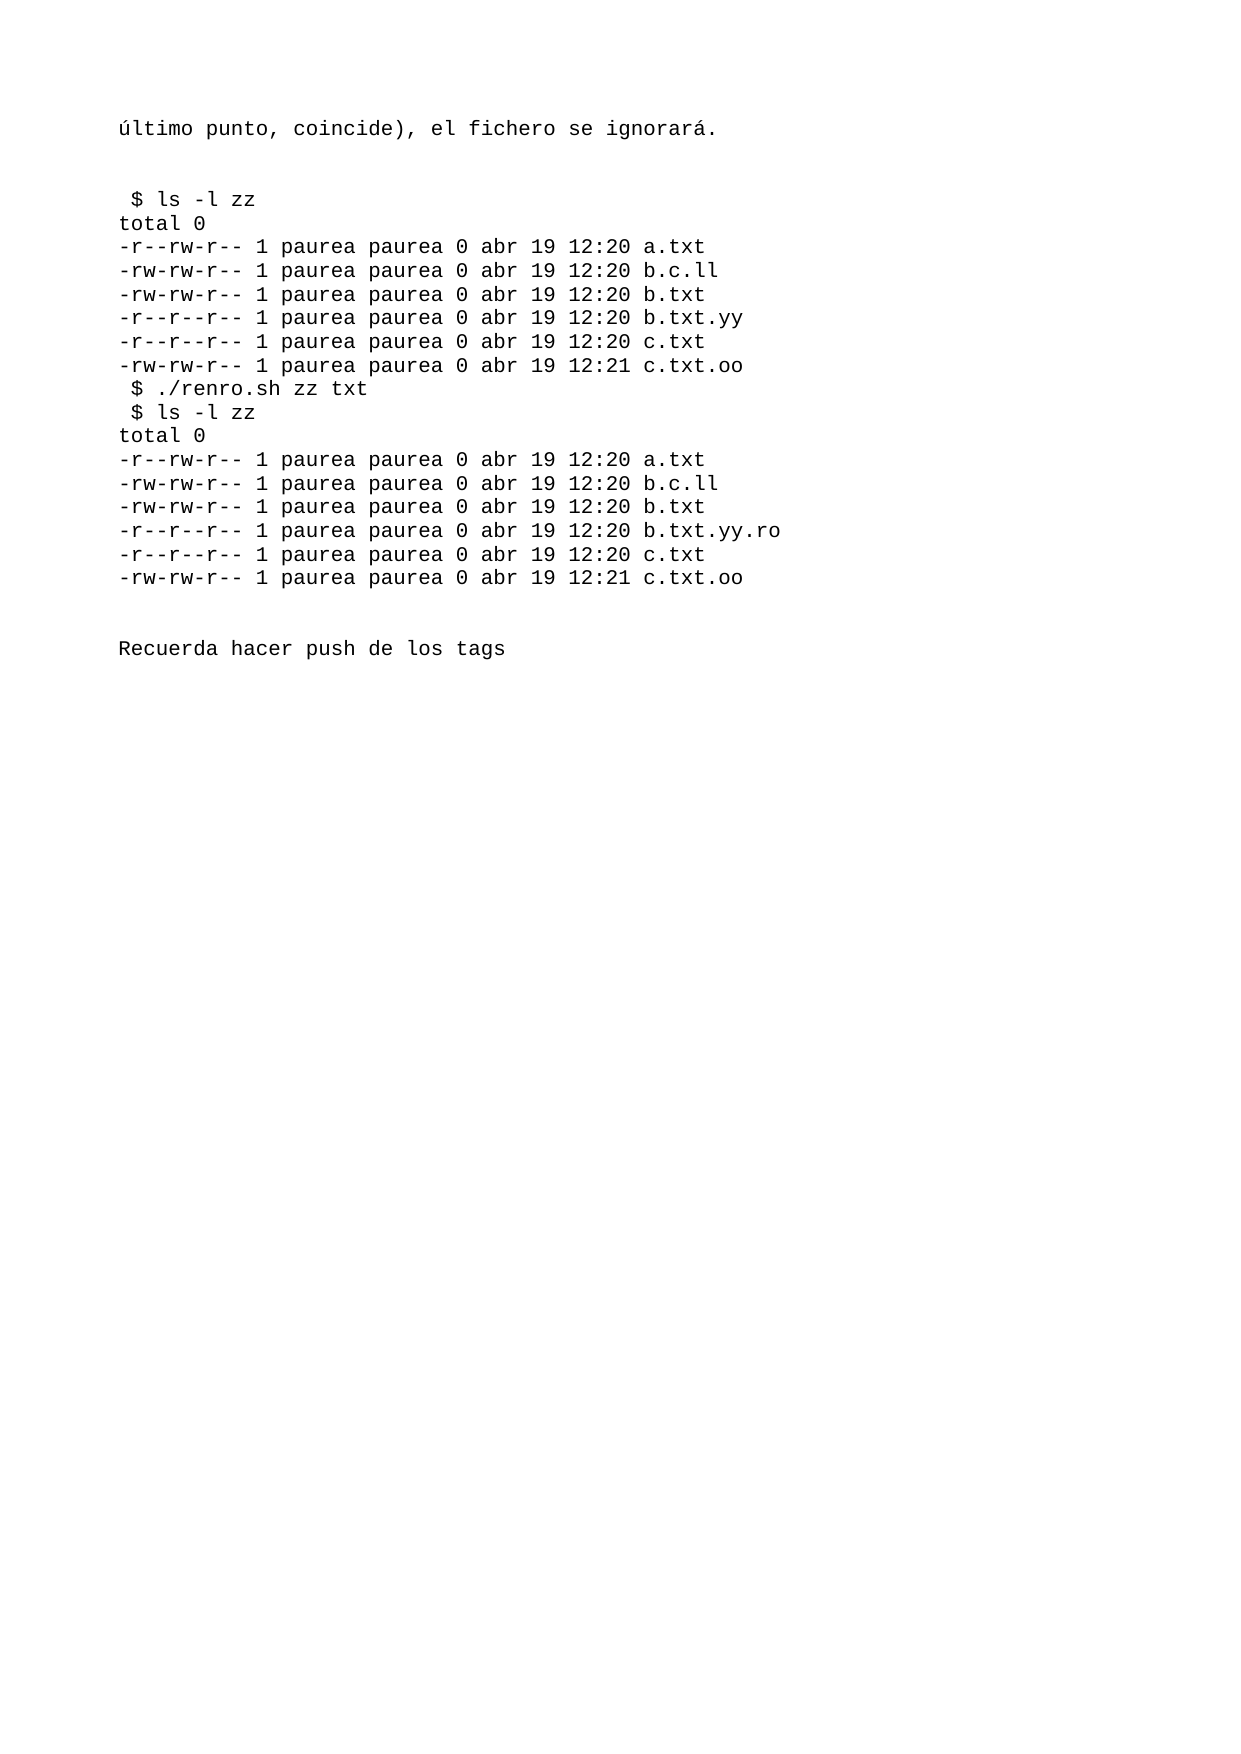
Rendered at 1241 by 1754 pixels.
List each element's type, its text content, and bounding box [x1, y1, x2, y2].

text -rw-rw-r-- 1 paurea paurea 0 abr 19 12:21 c.txt.oo [118, 567, 1122, 591]
text -rw-rw-r-- 1 paurea paurea 0 abr 19 12:21 c.txt.oo [118, 354, 1122, 378]
text $ ./renro.sh zz txt [118, 378, 1122, 402]
text -r--r--r-- 1 paurea paurea 0 abr 19 12:20 c.txt [118, 544, 1122, 567]
text total 0 [118, 213, 1122, 236]
text -r--r--r-- 1 paurea paurea 0 abr 19 12:20 b.txt.yy [118, 307, 1122, 331]
text $ ls -l zz [118, 189, 1122, 213]
text -rw-rw-r-- 1 paurea paurea 0 abr 19 12:20 b.c.ll [118, 260, 1122, 284]
text -rw-rw-r-- 1 paurea paurea 0 abr 19 12:20 b.txt [118, 284, 1122, 307]
text -r--rw-r-- 1 paurea paurea 0 abr 19 12:20 a.txt [118, 236, 1122, 260]
text -r--rw-r-- 1 paurea paurea 0 abr 19 12:20 a.txt [118, 449, 1122, 473]
text -rw-rw-r-- 1 paurea paurea 0 abr 19 12:20 b.c.ll [118, 473, 1122, 496]
text último punto, coincide), el fichero se ignorará. [118, 118, 1122, 142]
text -r--r--r-- 1 paurea paurea 0 abr 19 12:20 b.txt.yy.ro [118, 520, 1122, 544]
text -rw-rw-r-- 1 paurea paurea 0 abr 19 12:20 b.txt [118, 496, 1122, 520]
text Recuerda hacer push de los tags [118, 638, 1122, 662]
text -r--r--r-- 1 paurea paurea 0 abr 19 12:20 c.txt [118, 331, 1122, 354]
text $ ls -l zz [118, 402, 1122, 426]
text total 0 [118, 426, 1122, 449]
